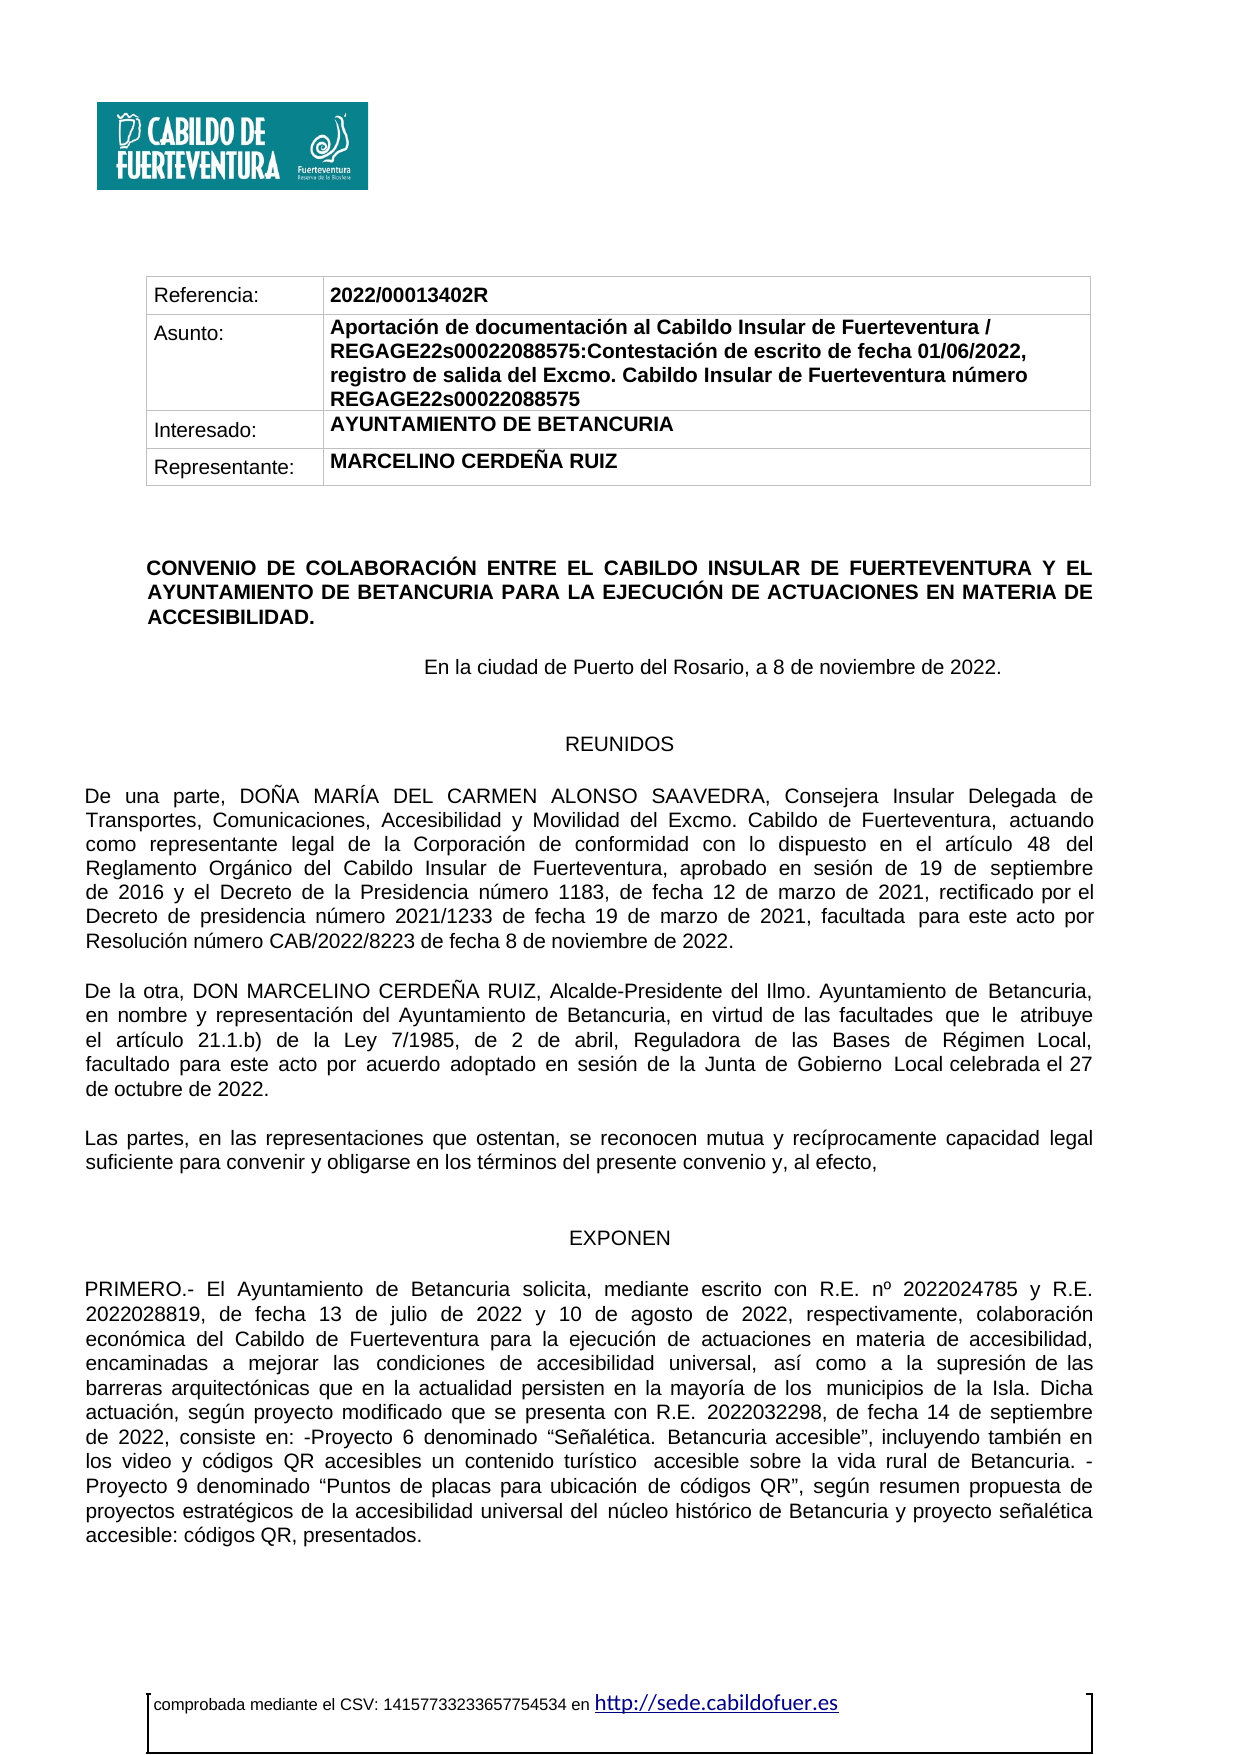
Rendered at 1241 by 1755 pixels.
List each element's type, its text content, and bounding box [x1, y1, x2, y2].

text En la ciudad de Puerto del Rosario, a 8 de noviembre de 2022. [424, 655, 1107, 679]
text Las partes, en las representaciones que ostentan, se reconocen mutua y recíprocamente capacidad legal suficiente para convenir y obligarse en los términos del presente convenio y, al efecto, [84, 1125, 1094, 1173]
text De la otra, DON MARCELINO CERDEÑA RUIZ, Alcalde-Presidente del Ilmo. Ayuntamiento de Betancuria, en nombre y representación del Ayuntamiento de Betancuria, en virtud de las facultades que le atribuye el artículo 21.1.b) de la Ley 7/1985, de 2 de abril, Reguladora de las Bases de Régimen Local, facultado para este acto por acuerdo adoptado en sesión de la Junta de Gobierno Local celebrada el 27 de octubre de 2022. [84, 978, 1093, 1101]
table_cell Interesado: [147, 411, 323, 448]
table_cell Representante: [147, 449, 323, 485]
text REUNIDOS [563, 732, 677, 756]
text PRIMERO.- El Ayuntamiento de Betancuria solicita, mediante escrito con R.E. nº 2022024785 y R.E. 2022028819, de fecha 13 de julio de 2022 y 10 de agosto de 2022, respectivamente, colaboración económica del Cabildo de Fuerteventura para la ejecución de actuaciones en materia de accesibilidad, encaminadas a mejorar las condiciones de accesibilidad universal, así como a la supresión de las barreras arquitectónicas que en la actualidad persisten en la mayoría de los municipios de la Isla. Dicha actuación, según proyecto modificado que se presenta con R.E. 2022032298, de fecha 14 de septiembre de 2022, consiste en: -Proyecto 6 denominado “Señalética. Betancuria accesible”, incluyendo también en los video y códigos QR accesibles un contenido turístico accesible sobre la vida rural de Betancuria. -Proyecto 9 denominado “Puntos de placas para ubicación de códigos QR”, según resumen propuesta de proyectos estratégicos de la accesibilidad universal del núcleo histórico de Betancuria y proyecto señalética accesible: códigos QR, presentados. [84, 1277, 1093, 1547]
table_cell Asunto: [147, 315, 323, 410]
table_header Referencia: [147, 277, 323, 313]
table_cell MARCELINO CERDEÑA RUIZ [324, 449, 1090, 485]
table_cell AYUNTAMIENTO DE BETANCURIA [324, 411, 1090, 448]
table_header 2022/00013402R [324, 277, 1090, 313]
text CONVENIO DE COLABORACIÓN ENTRE EL CABILDO INSULAR DE FUERTEVENTURA Y EL AYUNTAMIENTO DE BETANCURIA PARA LA EJECUCIÓN DE ACTUACIONES EN MATERIA DE ACCESIBILIDAD. [146, 555, 1093, 628]
table_cell Aportación de documentación al Cabildo Insular de Fuerteventura / REGAGE22s00022088575:Contestación de escrito de fecha 01/06/2022, registro de salida del Excmo. Cabildo Insular de Fuerteventura número REGAGE22s00022088575 [324, 315, 1090, 410]
picture [97, 102, 369, 190]
text De una parte, DOÑA MARÍA DEL CARMEN ALONSO SAAVEDRA, Consejera Insular Delegada de Transportes, Comunicaciones, Accesibilidad y Movilidad del Excmo. Cabildo de Fuerteventura, actuando como representante legal de la Corporación de conformidad con lo dispuesto en el artículo 48 del Reglamento Orgánico del Cabildo Insular de Fuerteventura, aprobado en sesión de 19 de septiembre de 2016 y el Decreto de la Presidencia número 1183, de fecha 12 de marzo de 2021, rectificado por el Decreto de presidencia número 2021/1233 de fecha 19 de marzo de 2021, facultada para este acto por Resolución número CAB/2022/8223 de fecha 8 de noviembre de 2022. [84, 783, 1094, 952]
text EXPONEN [563, 1225, 677, 1249]
